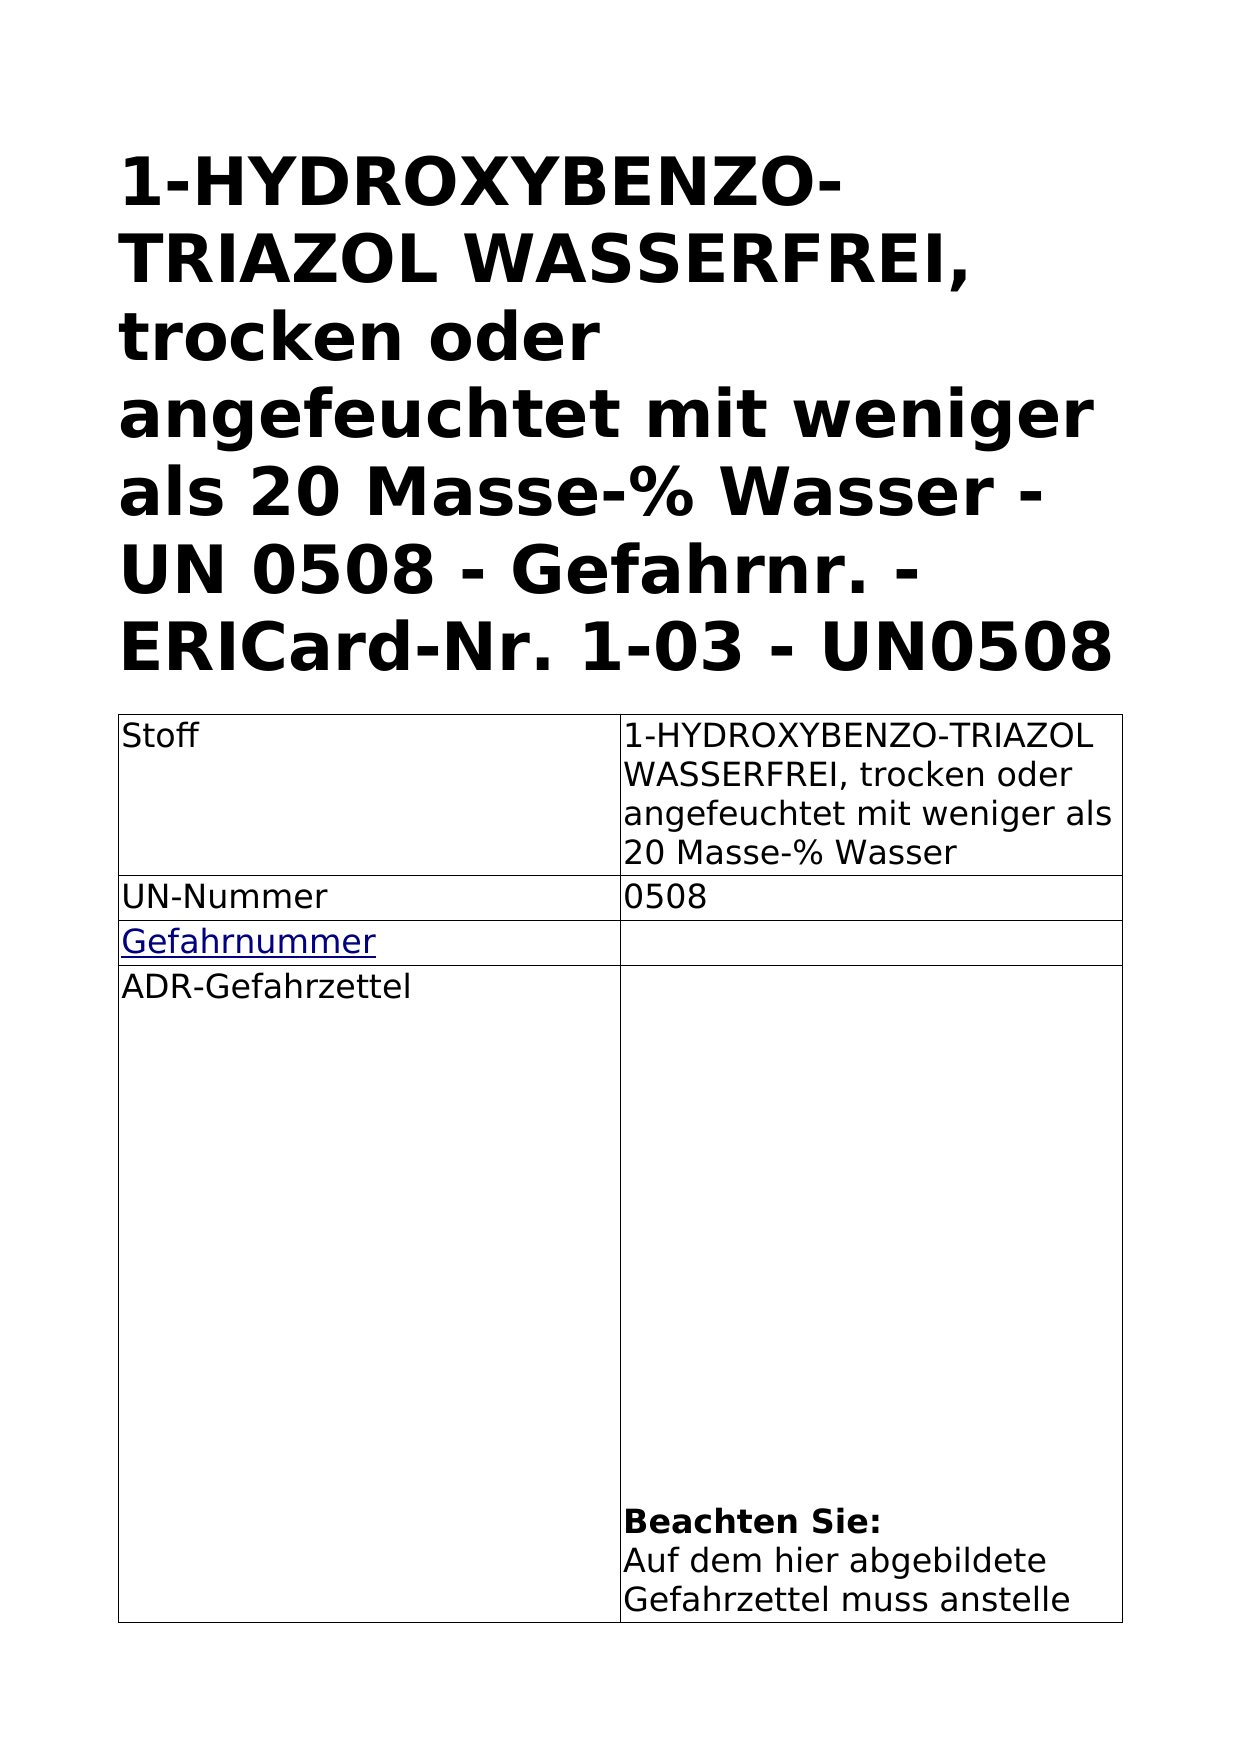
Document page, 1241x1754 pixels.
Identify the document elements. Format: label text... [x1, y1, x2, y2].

table_cell 0508 [621, 876, 1122, 920]
table_cell UN-Nummer [119, 876, 620, 920]
table_cell Gefahrnummer [119, 921, 620, 964]
table_cell Beachten Sie: Auf dem hier abgebildete Gefahrzettel muss anstelle [621, 966, 1122, 1622]
table_header Stoff [119, 715, 620, 875]
subtitle 1-HYDROXYBENZO-TRIAZOL WASSERFREI, trocken oder angefeuchtet mit weniger als 20 Masse-% Wasser - UN 0508 - Gefahrnr. - ERICard-Nr. 1-03 - UN0508 [118, 143, 1122, 686]
table_cell [621, 921, 1122, 964]
table_header 1-HYDROXYBENZO-TRIAZOL WASSERFREI, trocken oder angefeuchtet mit weniger als 20 Masse-% Wasser [621, 715, 1122, 875]
table_cell ADR-Gefahrzettel [119, 966, 620, 1622]
